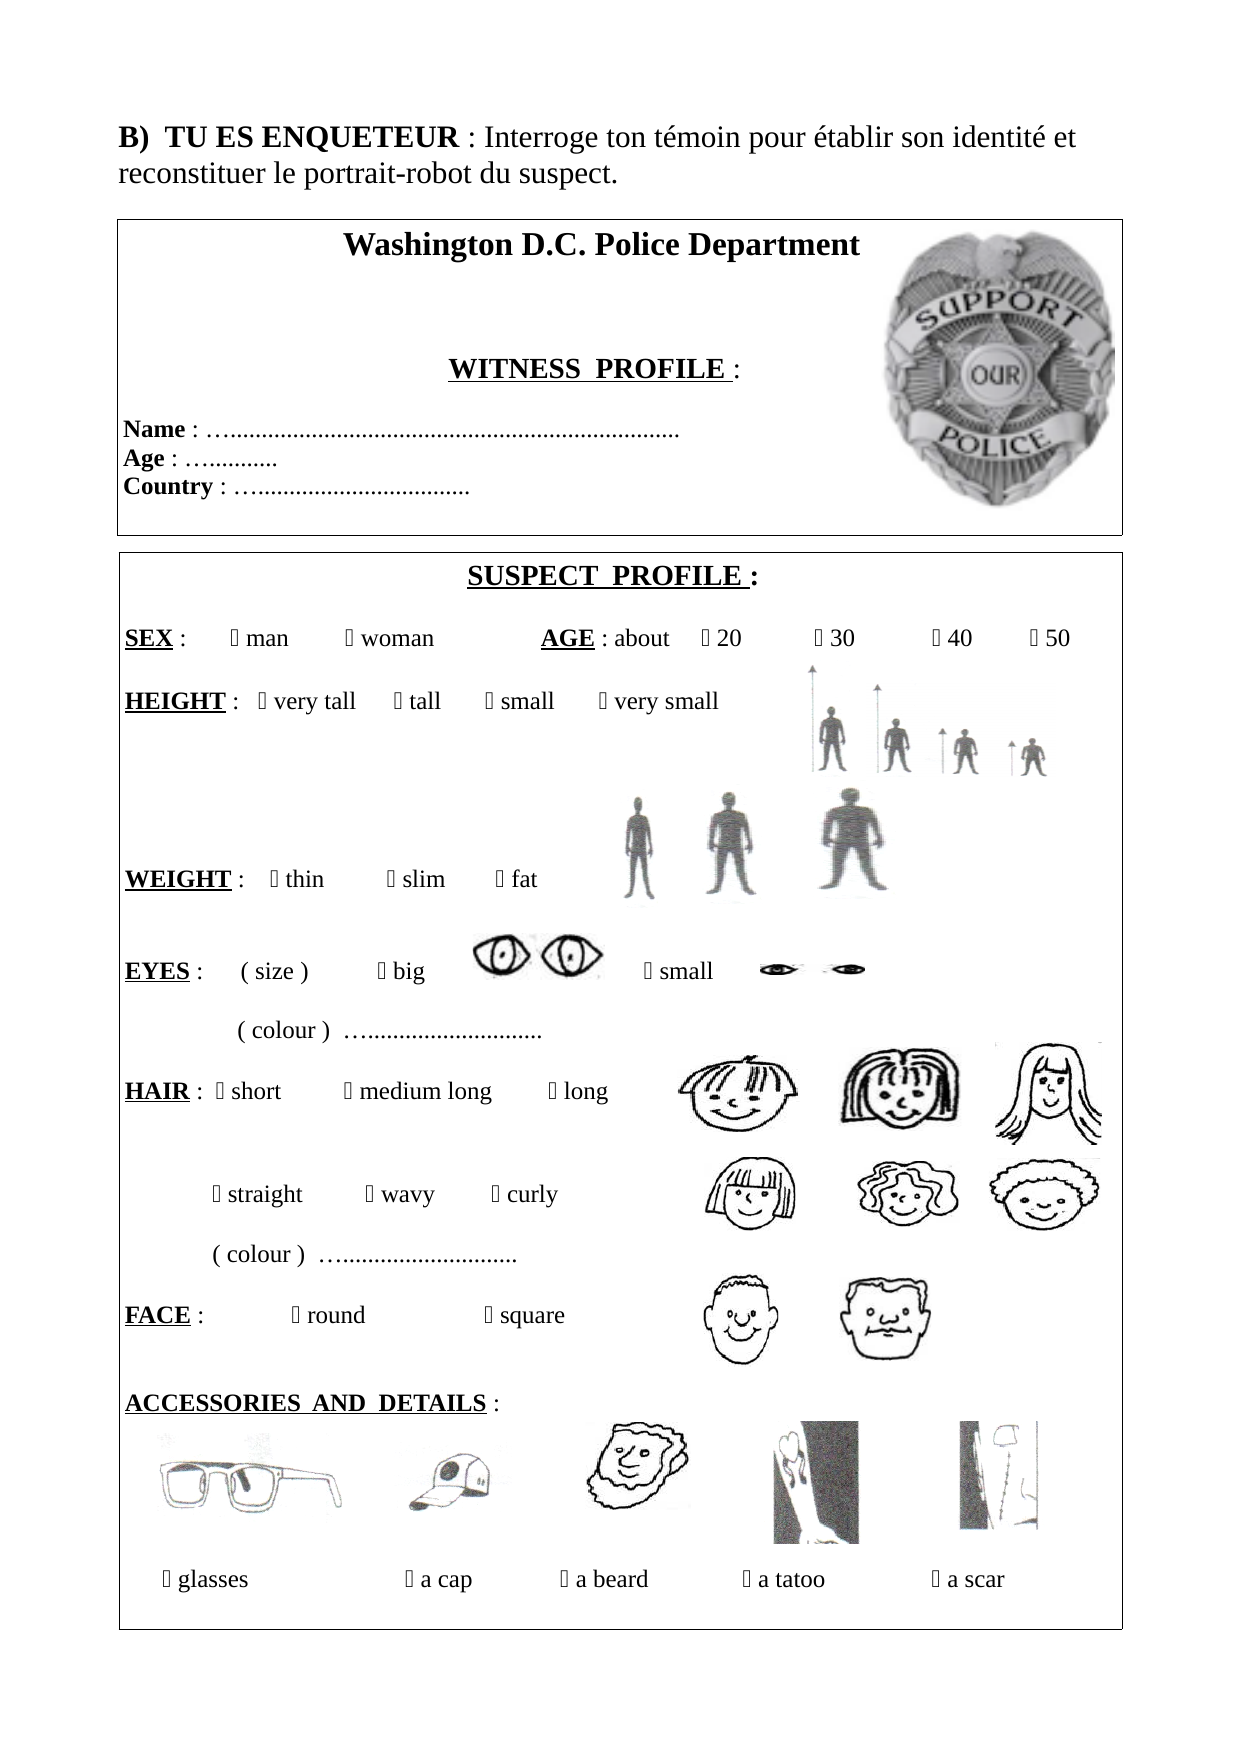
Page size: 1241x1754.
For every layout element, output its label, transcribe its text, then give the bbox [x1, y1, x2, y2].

picture [620, 787, 659, 908]
table_header Washington D.C. Police Department WITNESS PROFILE : Name : …........................................................................ Age : …........... Country : ….................................. [118, 220, 1122, 534]
picture [866, 680, 1057, 777]
picture [677, 1055, 800, 1132]
picture [764, 1421, 882, 1544]
picture [988, 1158, 1101, 1231]
picture [838, 1047, 962, 1131]
picture [801, 660, 851, 777]
picture [812, 778, 898, 899]
picture [704, 1157, 796, 1231]
picture [957, 1421, 1045, 1544]
picture [839, 1277, 932, 1361]
table_header SUSPECT PROFILE : SEX : ೎ man ೎ woman AGE : about ೎ 20 ೎ 30 ೎ 40 ೎ 50 HEIGHT : ೎ very tall ೎ tall ೎ small ೎ very small WEIGHT : ೎ thin ೎ slim ೎ fat EYES : ( size ) ೎ big ೎ small ( colour ) …............................ HAIR : ೎ short ೎ medium long ೎ long ೎ straight ೎ wavy ೎ curly ( colour ) …............................ FACE : ೎ round ೎ square ACCESSORIES AND DETAILS : [120, 553, 1122, 1522]
picture [585, 1422, 691, 1510]
picture [156, 1433, 351, 1523]
picture [760, 964, 865, 975]
text B) TU ES ENQUETEUR : Interroge ton témoin pour établir son identité et reconstituer le portrait-robot du suspect. [118, 118, 1122, 190]
picture [703, 1273, 779, 1367]
picture [880, 228, 1115, 511]
table_header ೎ glasses ೎ a cap ೎ a beard ೎ a tatoo ೎ a scar [120, 1523, 1122, 1629]
picture [856, 1161, 962, 1227]
picture [701, 782, 763, 904]
picture [394, 1438, 512, 1515]
picture [995, 1042, 1102, 1145]
picture [472, 933, 605, 980]
